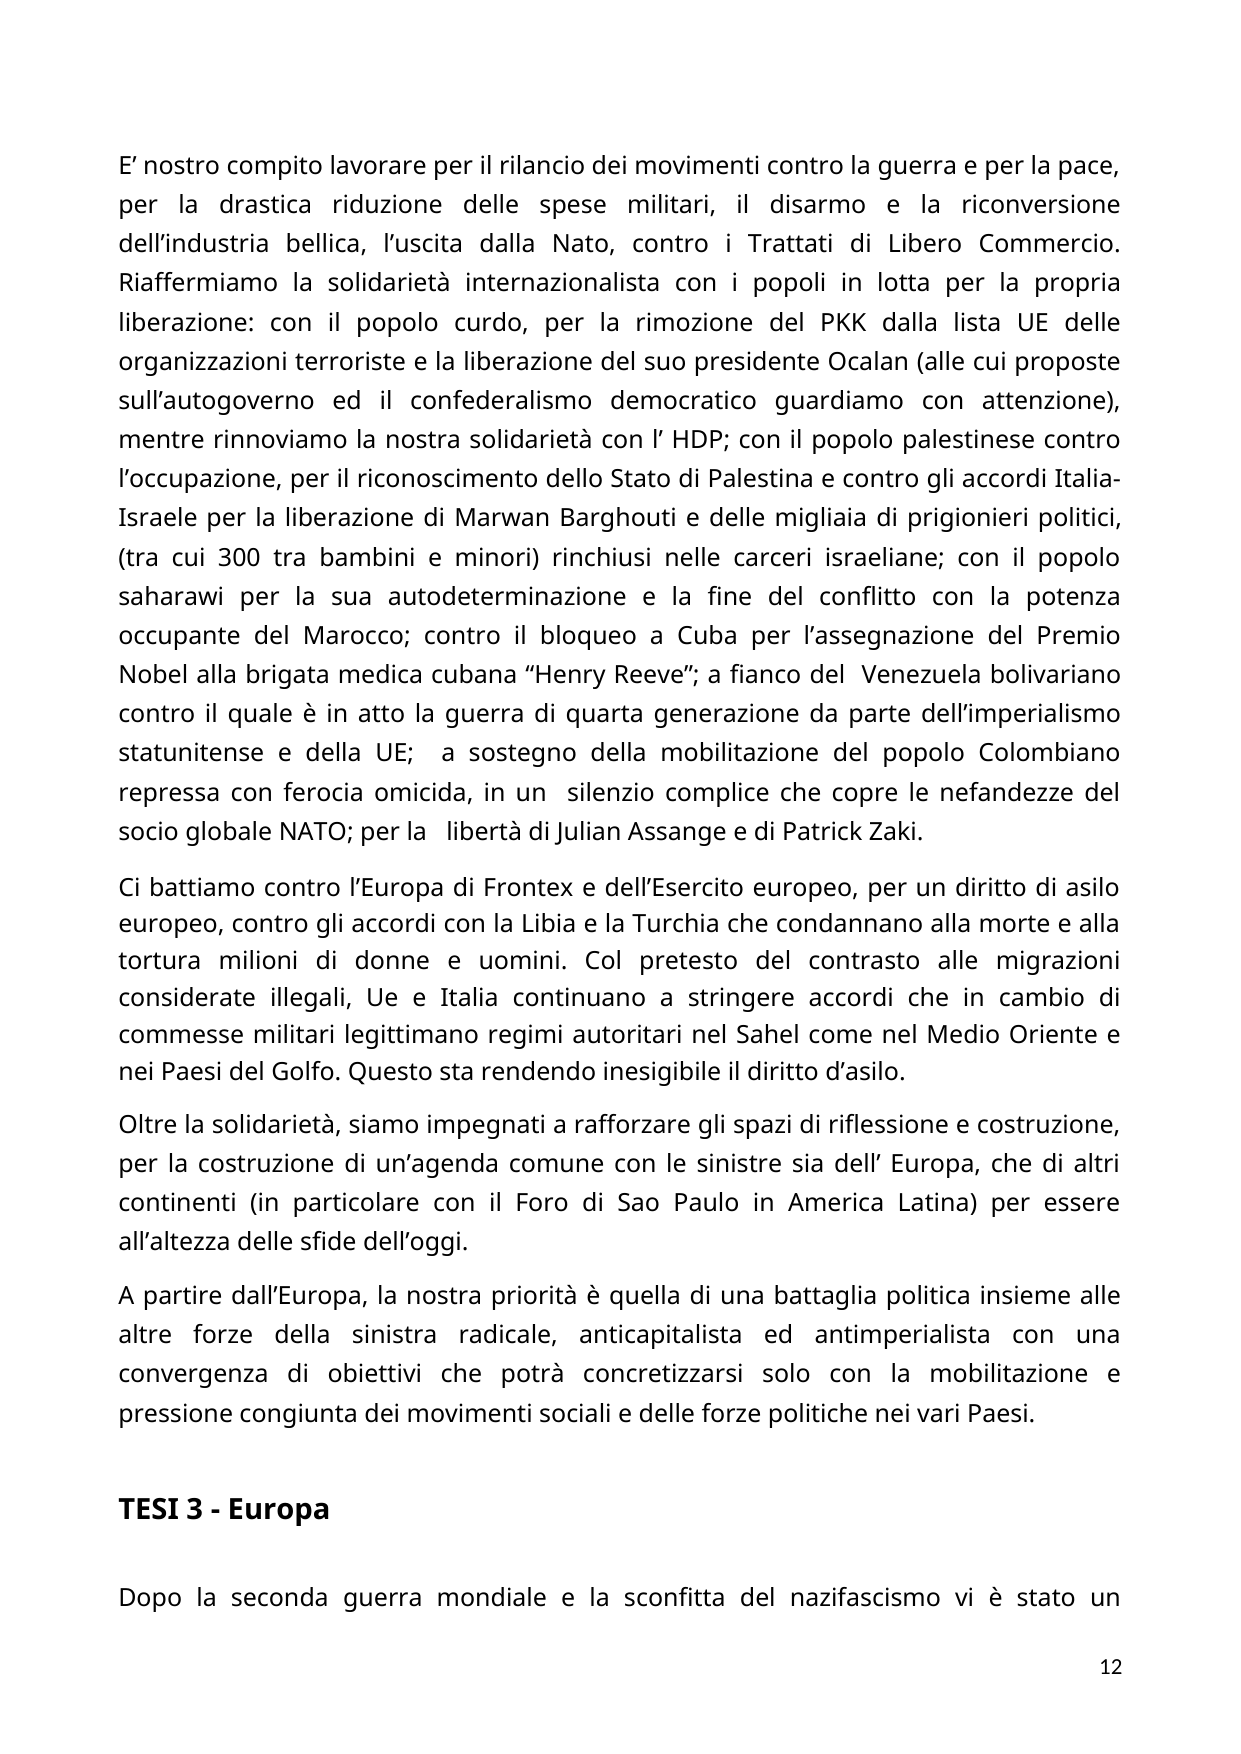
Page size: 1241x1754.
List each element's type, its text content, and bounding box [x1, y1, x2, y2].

text Oltre la solidarietà, siamo impegnati a rafforzare gli spazi di riflessione e costruzione, per la costruzione di un’agenda comune con le sinistre sia dell’ Europa, che di altri continenti (in particolare con il Foro di Sao Paulo in America Latina) per essere all’altezza delle sfide dell’oggi. [118, 1107, 1122, 1258]
text Dopo la seconda guerra mondiale e la sconfitta del nazifascismo vi è stato un [118, 1579, 1122, 1613]
text E’ nostro compito lavorare per il rilancio dei movimenti contro la guerra e per la pace, per la drastica riduzione delle spese militari, il disarmo e la riconversione dell’industria bellica, l’uscita dalla Nato, contro i Trattati di Libero Commercio. Riaffermiamo la solidarietà internazionalista con i popoli in lotta per la propria liberazione: con il popolo curdo, per la rimozione del PKK dalla lista UE delle organizzazioni terroriste e la liberazione del suo presidente Ocalan (alle cui proposte sull’autogoverno ed il confederalismo democratico guardiamo con attenzione), mentre rinnoviamo la nostra solidarietà con l’ HDP; con il popolo palestinese contro l’occupazione, per il riconoscimento dello Stato di Palestina e contro gli accordi Italia-Israele per la liberazione di Marwan Barghouti e delle migliaia di prigionieri politici, (tra cui 300 tra bambini e minori) rinchiusi nelle carceri israeliane; con il popolo saharawi per la sua autodeterminazione e la fine del conflitto con la potenza occupante del Marocco; contro il bloqueo a Cuba per l’assegnazione del Premio Nobel alla brigata medica cubana “Henry Reeve”; a fianco del Venezuela bolivariano contro il quale è in atto la guerra di quarta generazione da parte dell’imperialismo statunitense e della UE; a sostegno della mobilitazione del popolo Colombiano repressa con ferocia omicida, in un silenzio complice che copre le nefandezze del socio globale NATO; per la libertà di Julian Assange e di Patrick Zaki. [118, 148, 1122, 847]
text TESI 3 - Europa [118, 1488, 1122, 1528]
text A partire dall’Europa, la nostra priorità è quella di una battaglia politica insieme alle altre forze della sinistra radicale, anticapitalista ed antimperialista con una convergenza di obiettivi che potrà concretizzarsi solo con la mobilitazione e pressione congiunta dei movimenti sociali e delle forze politiche nei vari Paesi. [118, 1278, 1122, 1429]
text Ci battiamo contro l’Europa di Frontex e dell’Esercito europeo, per un diritto di asilo europeo, contro gli accordi con la Libia e la Turchia che condannano alla morte e alla tortura milioni di donne e uomini. Col pretesto del contrasto alle migrazioni considerate illegali, Ue e Italia continuano a stringere accordi che in cambio di commesse militari legittimano regimi autoritari nel Sahel come nel Medio Oriente e nei Paesi del Golfo. Questo sta rendendo inesigibile il diritto d’asilo. [118, 869, 1122, 1087]
